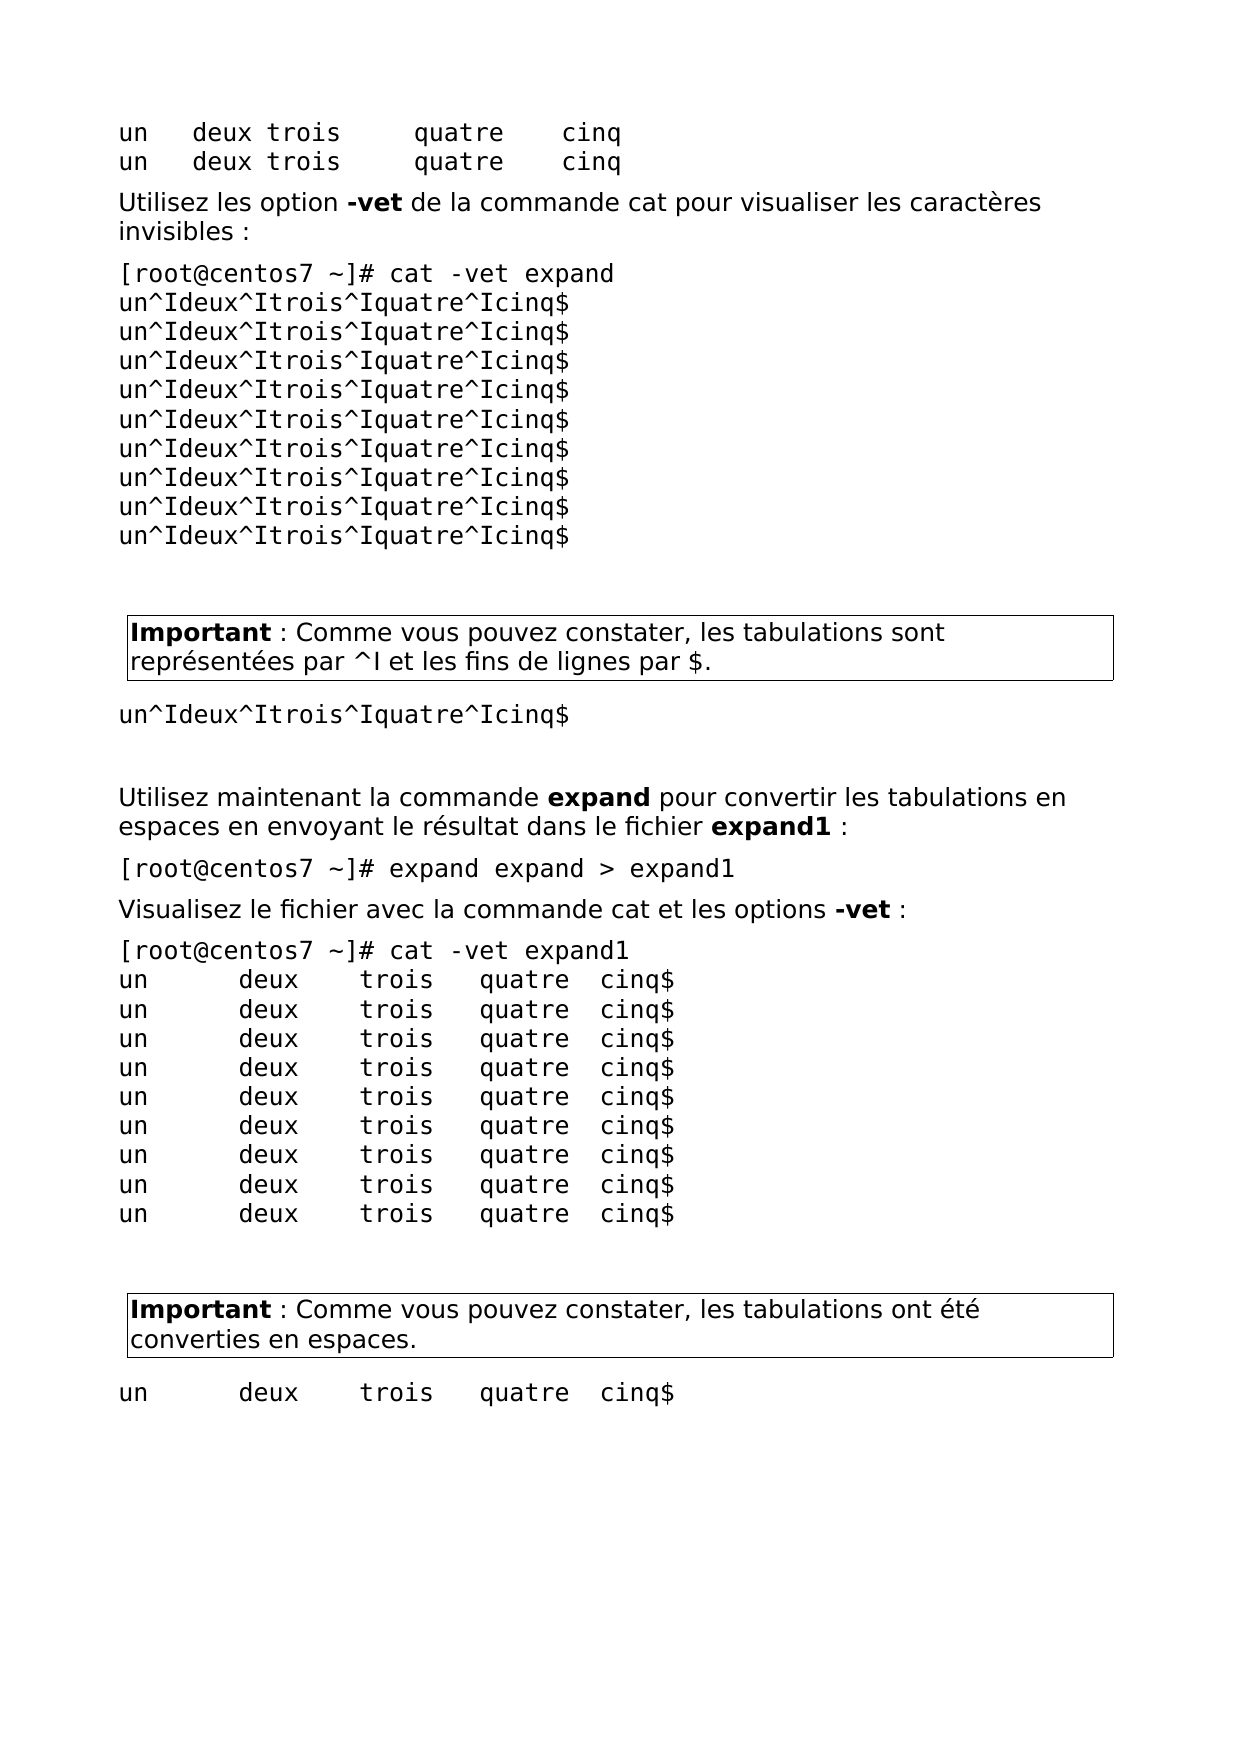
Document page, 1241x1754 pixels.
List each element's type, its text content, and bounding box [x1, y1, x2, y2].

text Visualisez le fichier avec la commande cat et les options -vet : [118, 895, 1122, 924]
table_header Important : Comme vous pouvez constater, les tabulations ont été converties en espaces. [128, 1294, 1113, 1357]
text [root@centos7 ~]# cat -vet expand1 un deux trois quatre cinq$ un deux trois quatre cinq$ un deux trois quatre cinq$ un deux trois quatre cinq$ un deux trois quatre cinq$ un deux trois quatre cinq$ un deux trois quatre cinq$ un deux trois quatre cinq$ un deux trois quatre cinq$ [118, 936, 1122, 1269]
text un^Ideux^Itrois^Iquatre^Icinq$ [118, 688, 1122, 729]
table_header Important : Comme vous pouvez constater, les tabulations sont représentées par ^I et les fins de lignes par $. [128, 616, 1113, 679]
text un deux trois quatre cinq un deux trois quatre cinq [118, 118, 1122, 176]
text Utilisez maintenant la commande expand pour convertir les tabulations en espaces en envoyant le résultat dans le fichier expand1 : [118, 783, 1122, 841]
text un deux trois quatre cinq$ [118, 1366, 1122, 1407]
text [root@centos7 ~]# expand expand > expand1 [118, 854, 1122, 883]
text [root@centos7 ~]# cat -vet expand un^Ideux^Itrois^Iquatre^Icinq$ un^Ideux^Itrois^Iquatre^Icinq$ un^Ideux^Itrois^Iquatre^Icinq$ un^Ideux^Itrois^Iquatre^Icinq$ un^Ideux^Itrois^Iquatre^Icinq$ un^Ideux^Itrois^Iquatre^Icinq$ un^Ideux^Itrois^Iquatre^Icinq$ un^Ideux^Itrois^Iquatre^Icinq$ un^Ideux^Itrois^Iquatre^Icinq$ [118, 259, 1122, 592]
text Utilisez les option -vet de la commande cat pour visualiser les caractères invisibles : [118, 188, 1122, 247]
